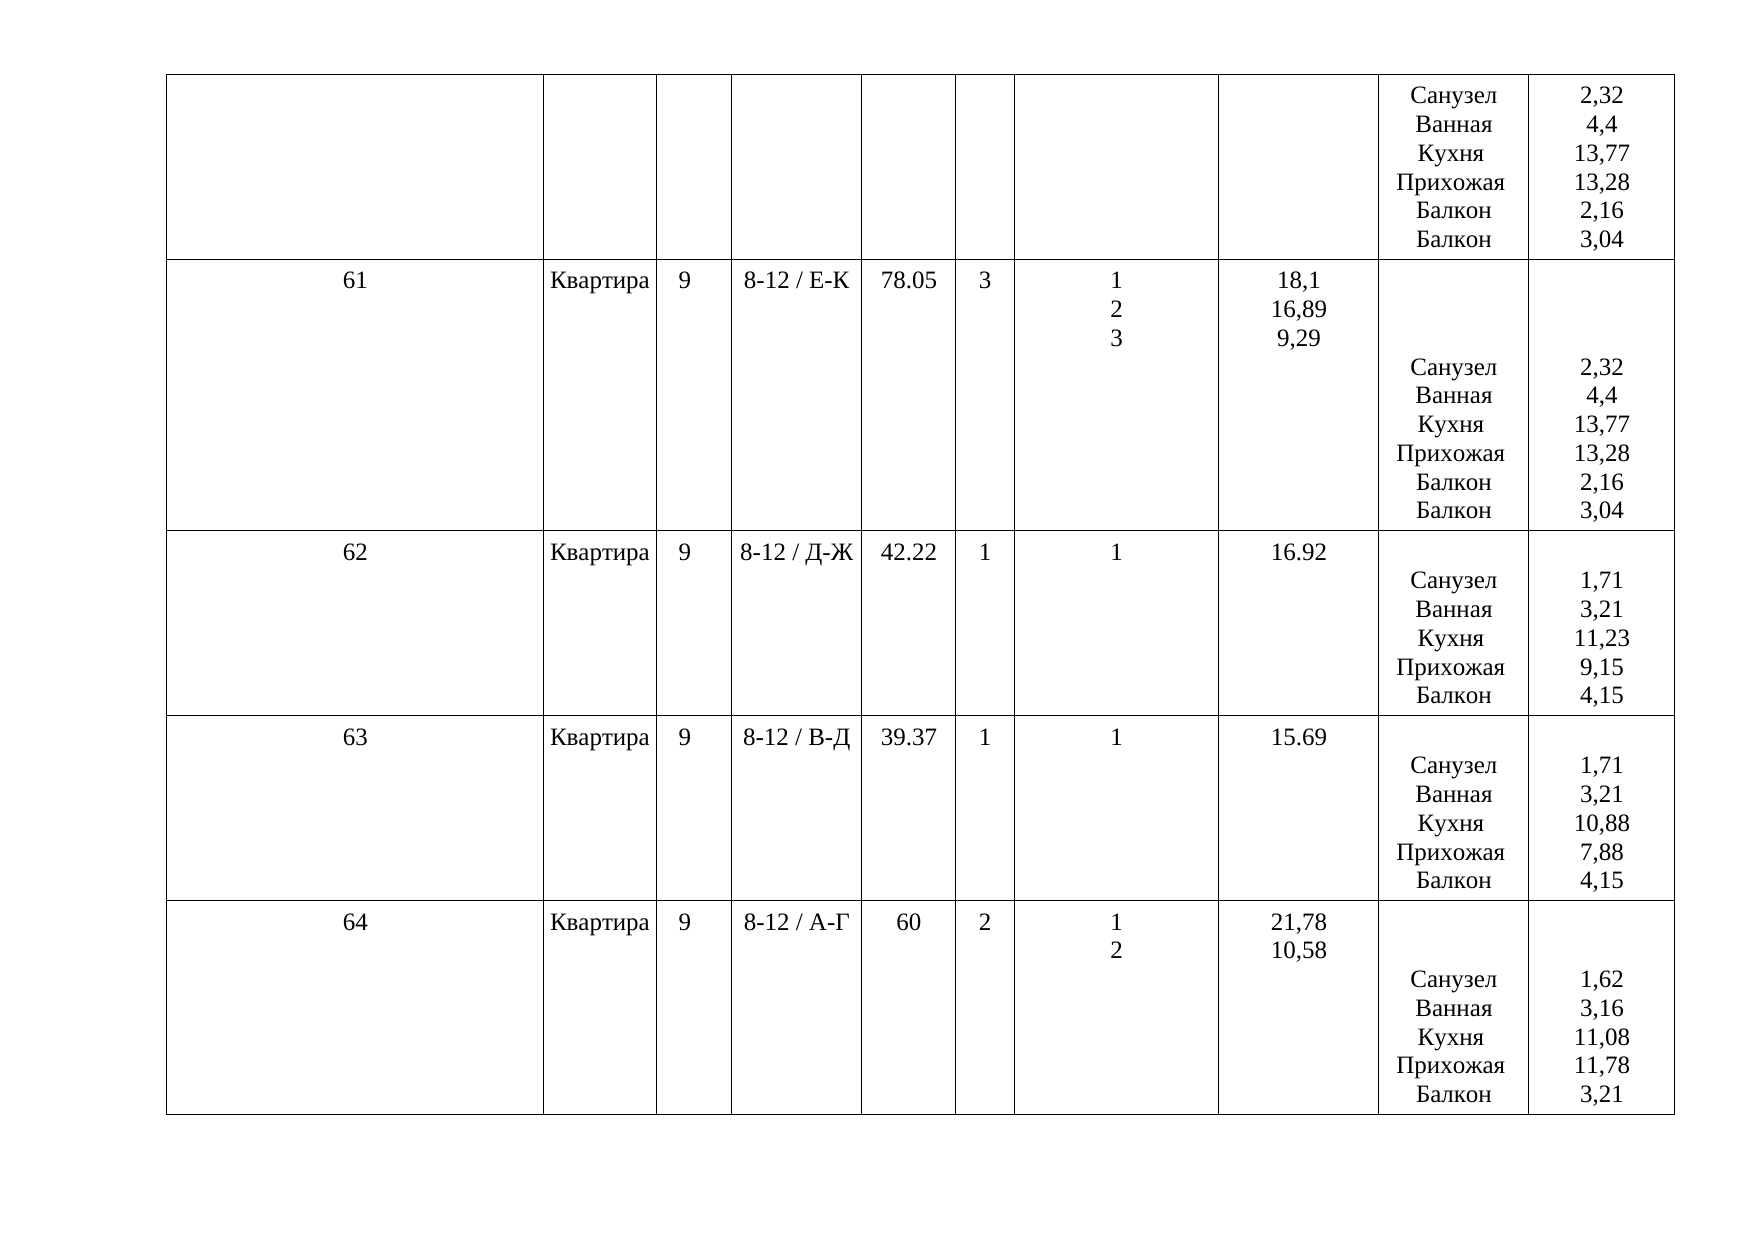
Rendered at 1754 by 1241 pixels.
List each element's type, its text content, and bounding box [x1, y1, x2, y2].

table_cell 8-12 / Е-К [732, 260, 861, 530]
table_cell 2,32 4,4 13,77 13,28 2,16 3,04 [1529, 260, 1674, 530]
table_cell 21,78 10,58 [1219, 901, 1378, 1114]
table_cell [956, 75, 1014, 259]
table_cell 18,1 16,89 9,29 [1219, 260, 1378, 530]
table_cell Квартира [544, 260, 656, 530]
table_cell 9 [657, 716, 731, 900]
table_cell 62 [167, 531, 543, 715]
table_cell Санузел Ванная Кухня Прихожая Балкон Балкон [1379, 75, 1528, 259]
table_cell 1 2 [1015, 901, 1218, 1114]
table_cell 1 [1015, 531, 1218, 715]
table_cell 1,62 3,16 11,08 11,78 3,21 [1529, 901, 1674, 1114]
table_cell 8-12 / Д-Ж [732, 531, 861, 715]
table_cell 63 [167, 716, 543, 900]
table_cell 2,32 4,4 13,77 13,28 2,16 3,04 [1529, 75, 1674, 259]
table_cell Санузел Ванная Кухня Прихожая Балкон Балкон [1379, 260, 1528, 530]
table_cell 1 2 3 [1015, 260, 1218, 530]
table_cell 15,69 [1219, 716, 1378, 900]
table_cell 1 [956, 716, 1014, 900]
table_cell [732, 75, 861, 259]
table_cell 60 [862, 901, 955, 1114]
table_cell Санузел Ванная Кухня Прихожая Балкон [1379, 716, 1528, 900]
table_cell 16,92 [1219, 531, 1378, 715]
table_cell 1 [1015, 716, 1218, 900]
table_cell [1219, 75, 1378, 259]
table_cell 64 [167, 901, 543, 1114]
table_cell Санузел Ванная Кухня Прихожая Балкон [1379, 531, 1528, 715]
table_cell 1 [956, 531, 1014, 715]
table_cell [167, 75, 543, 259]
table_cell [657, 75, 731, 259]
table_cell 1,71 3,21 10,88 7,88 4,15 [1529, 716, 1674, 900]
table_cell 9 [657, 531, 731, 715]
table_cell Квартира [544, 901, 656, 1114]
table_cell 42,22 [862, 531, 955, 715]
table_cell 8-12 / А-Г [732, 901, 861, 1114]
table_cell 8-12 / В-Д [732, 716, 861, 900]
table_cell 3 [956, 260, 1014, 530]
table_cell [544, 75, 656, 259]
table_cell Санузел Ванная Кухня Прихожая Балкон [1379, 901, 1528, 1114]
table_cell 78,05 [862, 75, 955, 259]
table_cell 2 [956, 901, 1014, 1114]
table_cell Квартира [544, 716, 656, 900]
table_cell 61 [167, 260, 543, 530]
table_cell 78,05 [862, 260, 955, 530]
table_cell 1,71 3,21 11,23 9,15 4,15 [1529, 531, 1674, 715]
table_cell [1015, 75, 1218, 259]
table_cell 9 [657, 901, 731, 1114]
table_cell Квартира [544, 531, 656, 715]
table_cell 39,37 [862, 716, 955, 900]
table_cell 9 [657, 260, 731, 530]
